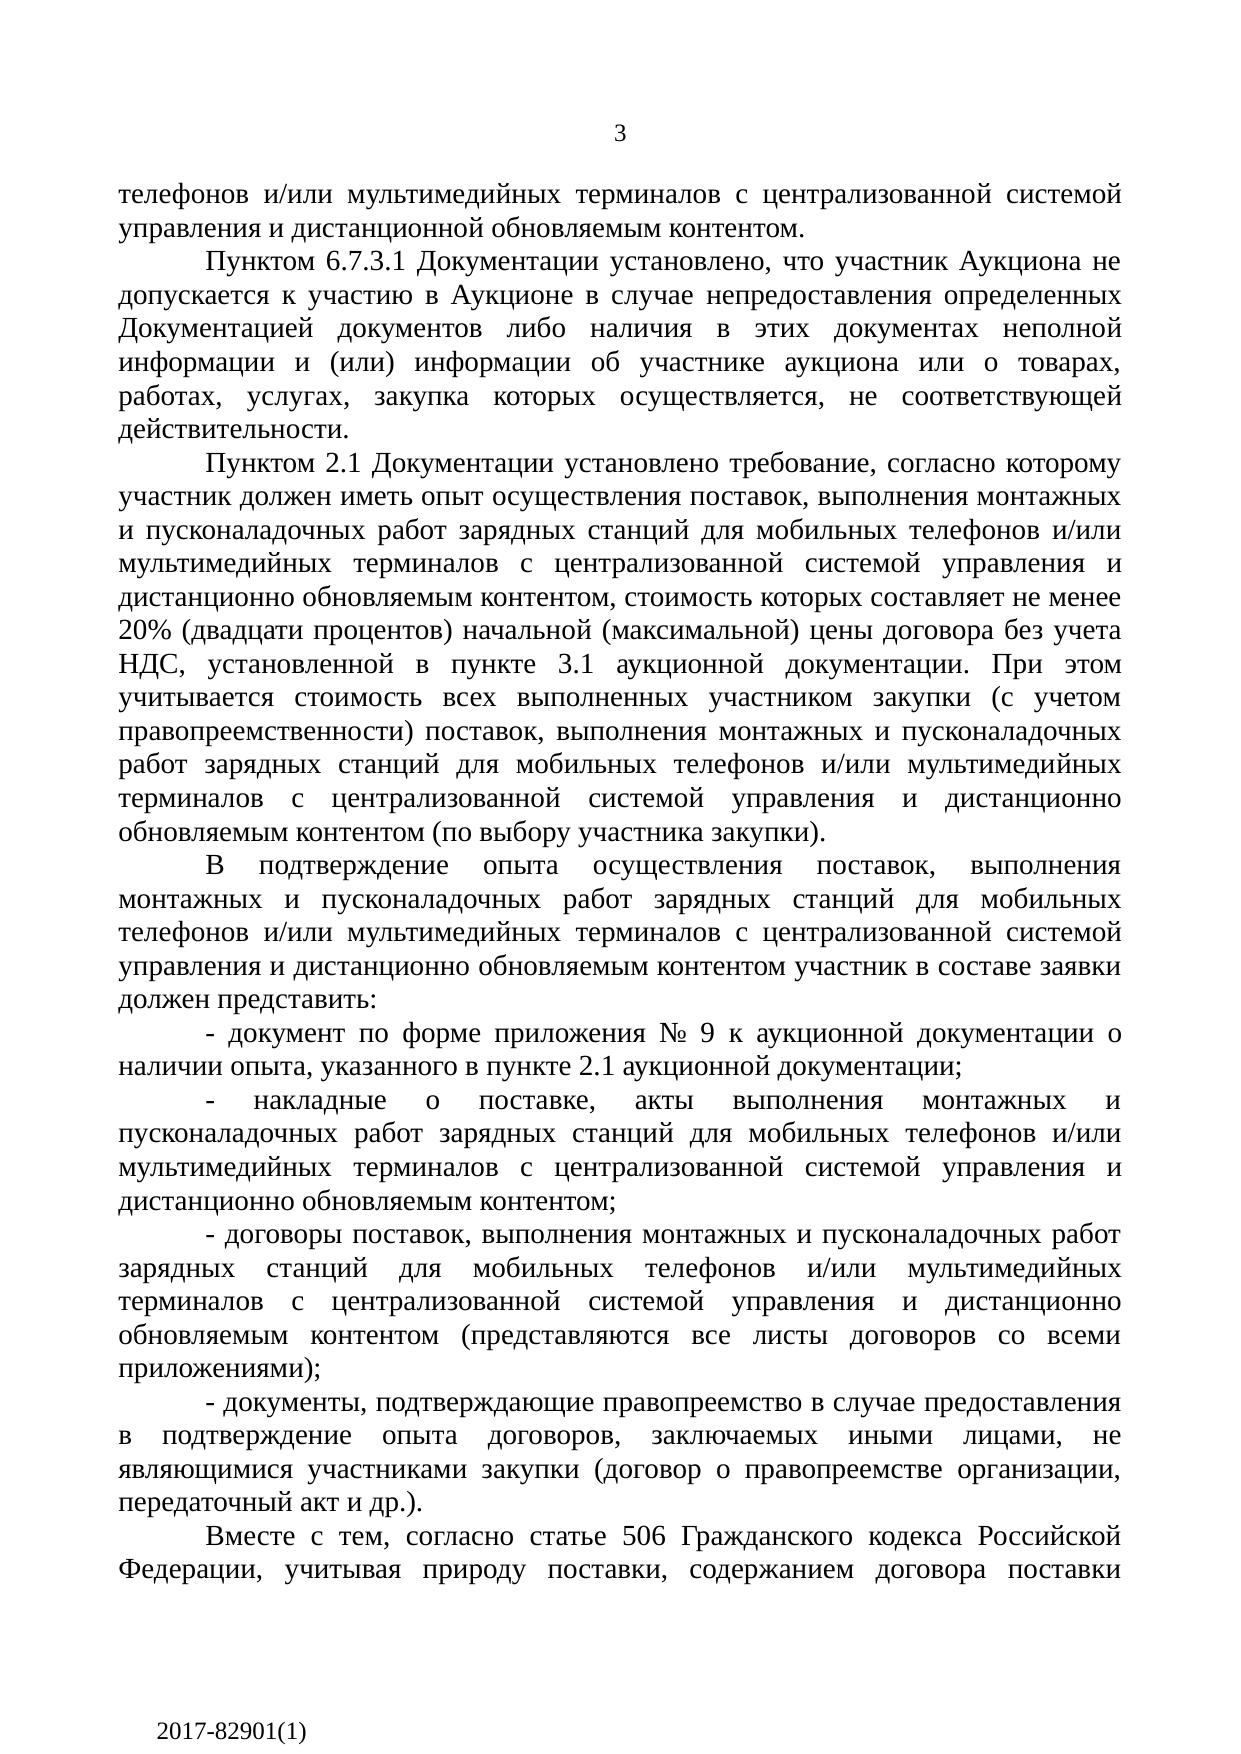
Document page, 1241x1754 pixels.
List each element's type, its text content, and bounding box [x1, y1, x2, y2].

text - документы, подтверждающие правопреемство в случае предоставления в подтверждение опыта договоров, заключаемых иными лицами, не являющимися участниками закупки (договор о правопреемстве организации, передаточный акт и др.). [118, 1384, 1122, 1518]
text телефонов и/или мультимедийных терминалов с централизованной системой управления и дистанционной обновляемым контентом. [118, 176, 1122, 243]
text Вместе с тем, согласно статье 506 Гражданского кодекса Российской Федерации, учитывая природу поставки, содержанием договора поставки [118, 1518, 1122, 1585]
text - договоры поставок, выполнения монтажных и пусконаладочных работ зарядных станций для мобильных телефонов и/или мультимедийных терминалов с централизованной системой управления и дистанционно обновляемым контентом (представляются все листы договоров со всеми приложениями); [118, 1216, 1122, 1384]
text Пунктом 6.7.3.1 Документации установлено, что участник Аукциона не допускается к участию в Аукционе в случае непредоставления определенных Документацией документов либо наличия в этих документах неполной информации и (или) информации об участнике аукциона или о товарах, работах, услугах, закупка которых осуществляется, не соответствующей действительности. [118, 243, 1122, 445]
text Пунктом 2.1 Документации установлено требование, согласно которому участник должен иметь опыт осуществления поставок, выполнения монтажных и пусконаладочных работ зарядных станций для мобильных телефонов и/или мультимедийных терминалов с централизованной системой управления и дистанционно обновляемым контентом, стоимость которых составляет не менее 20% (двадцати процентов) начальной (максимальной) цены договора без учета НДС, установленной в пункте 3.1 аукционной документации. При этом учитывается стоимость всех выполненных участником закупки (с учетом правопреемственности) поставок, выполнения монтажных и пусконаладочных работ зарядных станций для мобильных телефонов и/или мультимедийных терминалов с централизованной системой управления и дистанционно обновляемым контентом (по выбору участника закупки). [118, 445, 1122, 847]
text - накладные о поставке, акты выполнения монтажных и пусконаладочных работ зарядных станций для мобильных телефонов и/или мультимедийных терминалов с централизованной системой управления и дистанционно обновляемым контентом; [118, 1082, 1122, 1216]
text В подтверждение опыта осуществления поставок, выполнения монтажных и пусконаладочных работ зарядных станций для мобильных телефонов и/или мультимедийных терминалов с централизованной системой управления и дистанционно обновляемым контентом участник в составе заявки должен представить: [118, 847, 1122, 1015]
text - документ по форме приложения № 9 к аукционной документации о наличии опыта, указанного в пункте 2.1 аукционной документации; [118, 1015, 1122, 1082]
